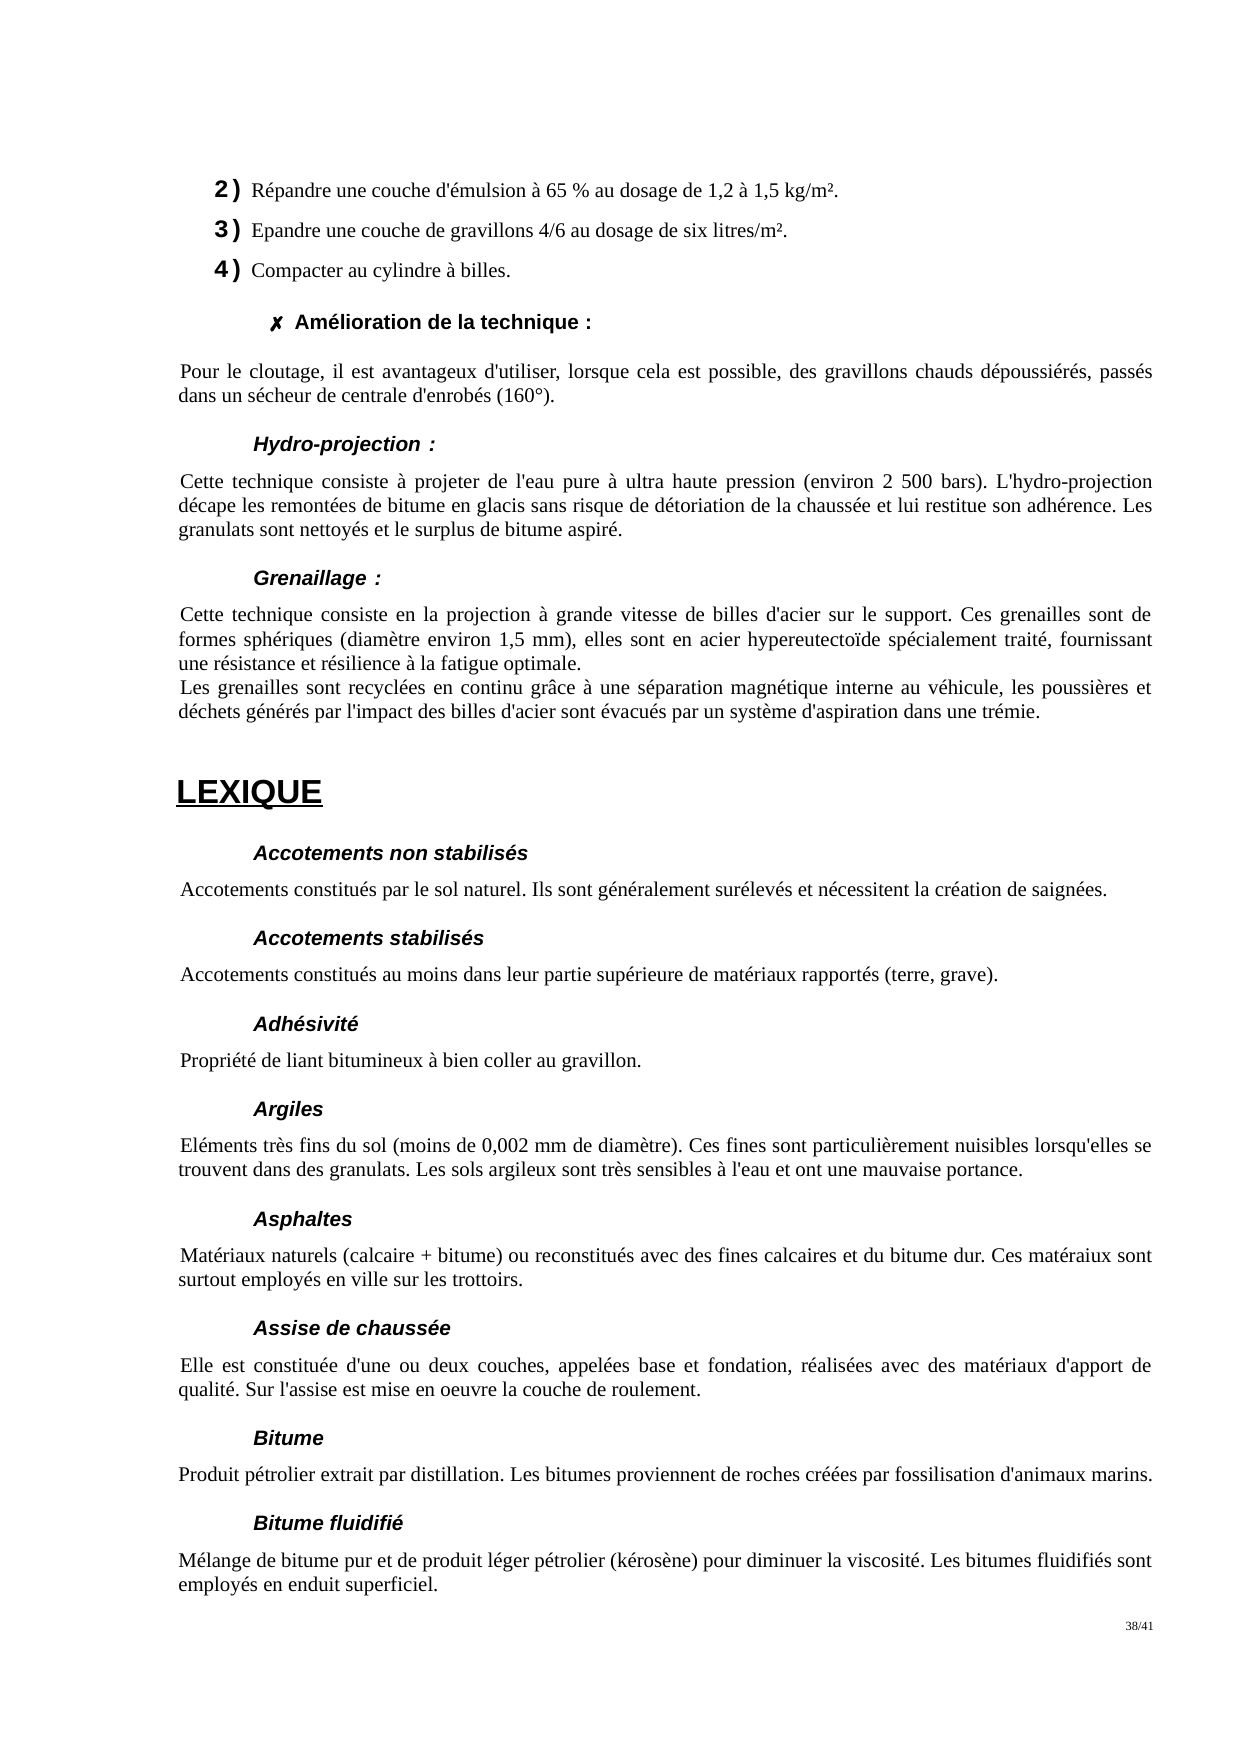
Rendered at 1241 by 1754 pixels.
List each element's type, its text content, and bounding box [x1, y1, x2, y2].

text Produit pétrolier extrait par distillation. Les bitumes proviennent de roches créées par fossilisation d'animaux marins. [178, 1462, 1154, 1486]
subtitle Adhésivité [253, 1011, 1154, 1035]
text Pour le cloutage, il est avantageux d'utiliser, lorsque cela est possible, des gravillons chauds dépoussiérés, passés dans un sécheur de centrale d'enrobés (160°). [178, 359, 1154, 407]
text Eléments très fins du sol (moins de 0,002 mm de diamètre). Ces fines sont particulièrement nuisibles lorsqu'elles se trouvent dans des granulats. Les sols argileux sont très sensibles à l'eau et ont une mauvaise portance. [178, 1133, 1154, 1181]
subtitle Accotements non stabilisés [253, 840, 1154, 864]
text Elle est constituée d'une ou deux couches, appelées base et fondation, réalisées avec des matériaux d'apport de qualité. Sur l'assise est mise en oeuvre la couche de roulement. [178, 1352, 1154, 1401]
subtitle Bitume fluidifié [253, 1511, 1154, 1535]
text Cette technique consiste en la projection à grande vitesse de billes d'acier sur le support. Ces grenailles sont de formes sphériques (diamètre environ 1,5 mm), elles sont en acier hypereutectoïde spécialement traité, fournissant une résistance et résilience à la fatigue optimale. [178, 602, 1154, 674]
text Accotements constitués au moins dans leur partie supérieure de matériaux rapportés (terre, grave). [178, 962, 1154, 986]
subtitle Accotements stabilisés [253, 926, 1154, 950]
subtitle Bitume [253, 1426, 1154, 1449]
subtitle Hydro-projection : [253, 432, 1154, 456]
text Les grenailles sont recyclées en continu grâce à une séparation magnétique interne au véhicule, les poussières et déchets générés par l'impact des billes d'acier sont évacués par un système d'aspiration dans une trémie. [178, 674, 1154, 723]
subtitle Grenaillage : [253, 566, 1154, 590]
subtitle LEXIQUE [176, 772, 1154, 810]
list Epandre une couche de gravillons 4/6 au dosage de six litres/m². [214, 216, 1154, 245]
text Propriété de liant bitumineux à bien coller au gravillon. [178, 1048, 1154, 1072]
text Cette technique consiste à projeter de l'eau pure à ultra haute pression (environ 2 500 bars). L'hydro-projection décape les remontées de bitume en glacis sans risque de détoriation de la chaussée et lui restitue son adhérence. Les granulats sont nettoyés et le surplus de bitume aspiré. [178, 469, 1154, 541]
text Mélange de bitume pur et de produit léger pétrolier (kérosène) pour diminuer la viscosité. Les bitumes fluidifiés sont employés en enduit superficiel. [178, 1548, 1154, 1596]
list Compacter au cylindre à billes. [214, 257, 1154, 285]
list Répandre une couche d'émulsion à 65 % au dosage de 1,2 à 1,5 kg/m². [214, 176, 1154, 205]
subtitle Asphaltes [253, 1206, 1154, 1230]
subtitle Assise de chaussée [253, 1316, 1154, 1340]
subtitle Argiles [253, 1097, 1154, 1121]
text Matériaux naturels (calcaire + bitume) ou reconstitués avec des fines calcaires et du bitume dur. Ces matéraiux sont surtout employés en ville sur les trottoirs. [178, 1243, 1154, 1291]
text Accotements constitués par le sol naturel. Ils sont généralement surélevés et nécessitent la création de saignées. [178, 877, 1154, 901]
subtitle Amélioration de la technique : [271, 310, 1154, 335]
